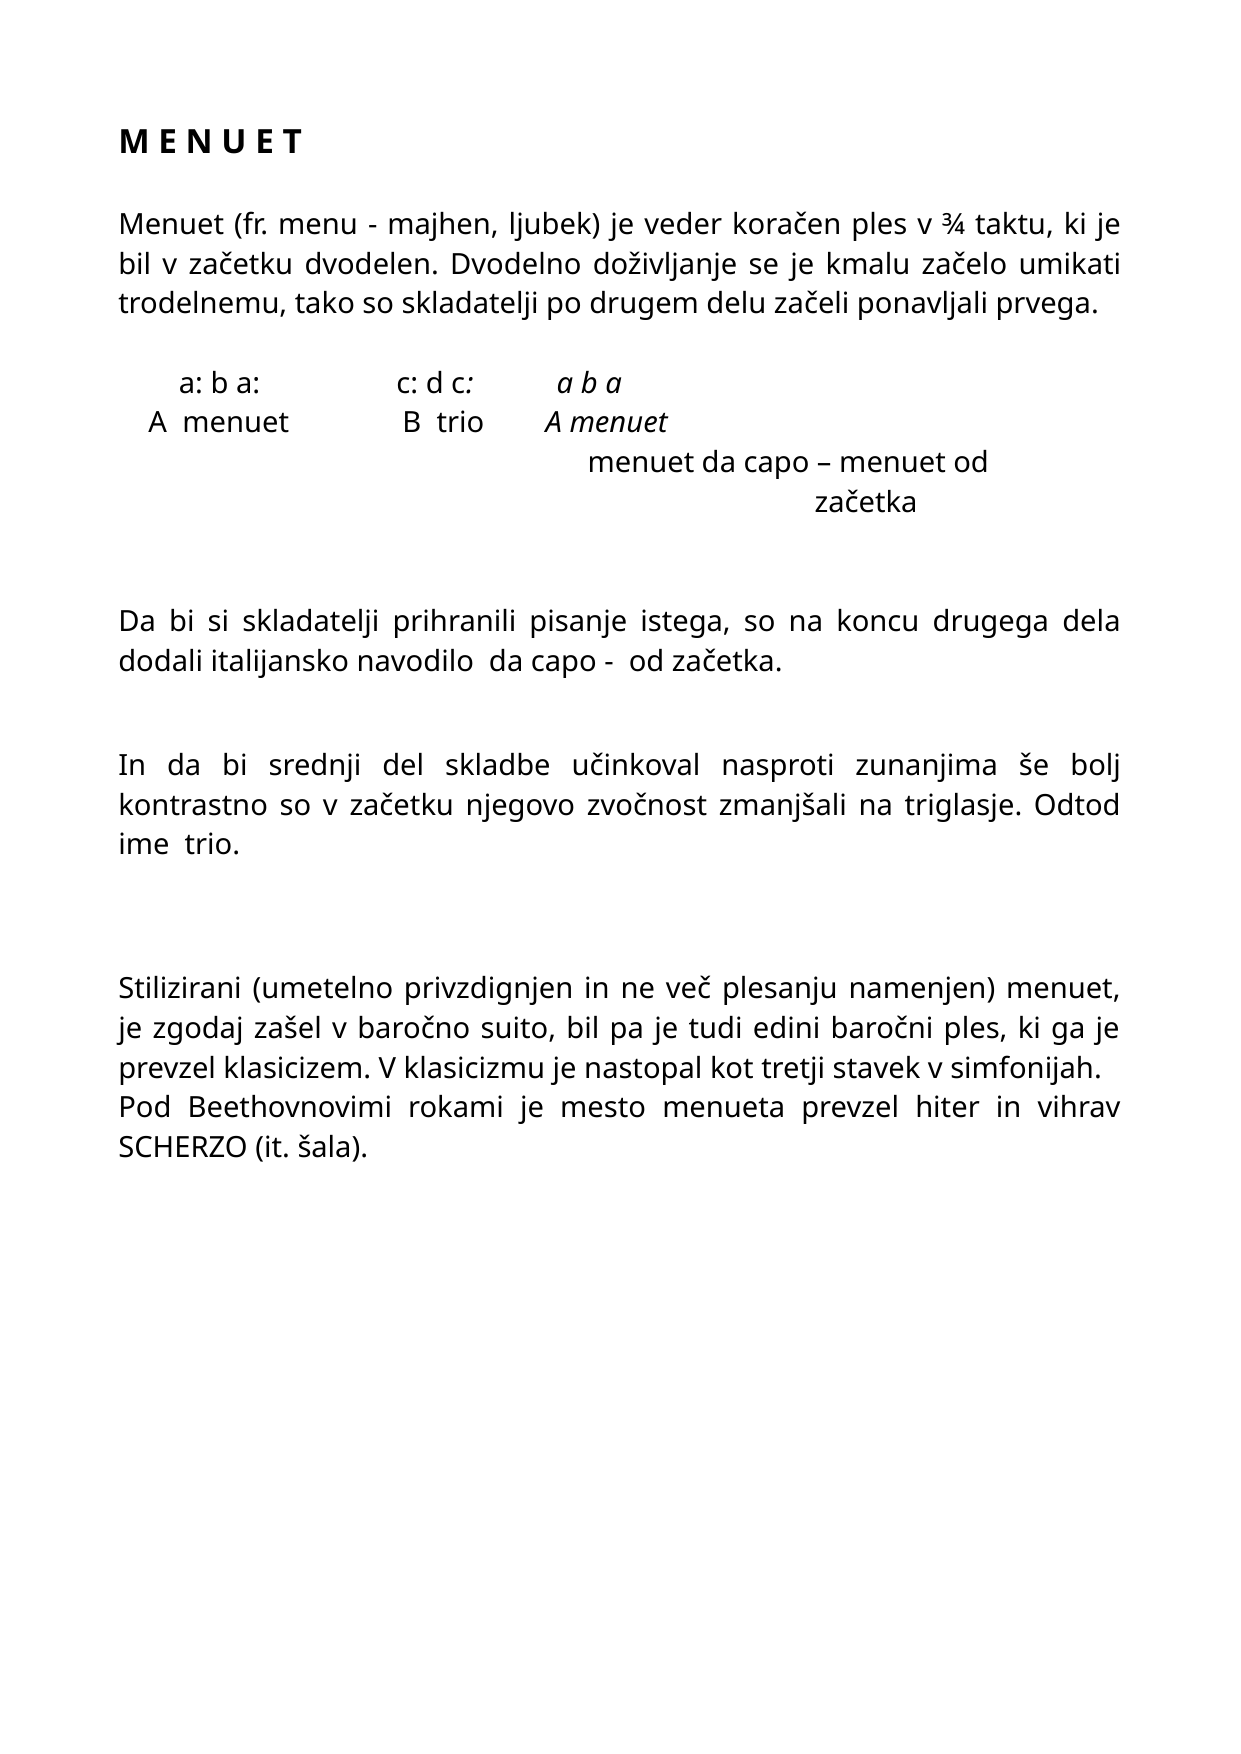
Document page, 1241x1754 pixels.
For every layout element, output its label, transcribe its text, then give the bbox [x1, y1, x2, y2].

text A menuet B trio A menuet [118, 402, 1122, 441]
text a: b a: c: d c: a b a [118, 362, 1122, 402]
text Da bi si skladatelji prihranili pisanje istega, so na koncu drugega dela dodali italijansko navodilo da capo - od začetka. [118, 600, 1122, 679]
text Menuet (fr. menu - majhen, ljubek) je veder koračen ples v ¾ taktu, ki je bil v začetku dvodelen. Dvodelno doživljanje se je kmalu začelo umikati trodelnemu, tako so skladatelji po drugem delu začeli ponavljali prvega. [118, 203, 1122, 322]
text Stilizirani (umetelno privzdignjen in ne več plesanju namenjen) menuet, je zgodaj zašel v baročno suito, bil pa je tudi edini baročni ples, ki ga je prevzel klasicizem. V klasicizmu je nastopal kot tretji stavek v simfonijah. [118, 968, 1122, 1087]
text začetka [118, 481, 1122, 521]
text In da bi srednji del skladbe učinkoval nasproti zunanjima še bolj kontrastno so v začetku njegovo zvočnost zmanjšali na triglasje. Odtod ime trio. [118, 744, 1122, 863]
subtitle M E N U E T [118, 118, 1122, 163]
text menuet da capo – menuet od [118, 441, 1122, 481]
text Pod Beethovnovimi rokami je mesto menueta prevzel hiter in vihrav SCHERZO (it. šala). [118, 1087, 1122, 1166]
